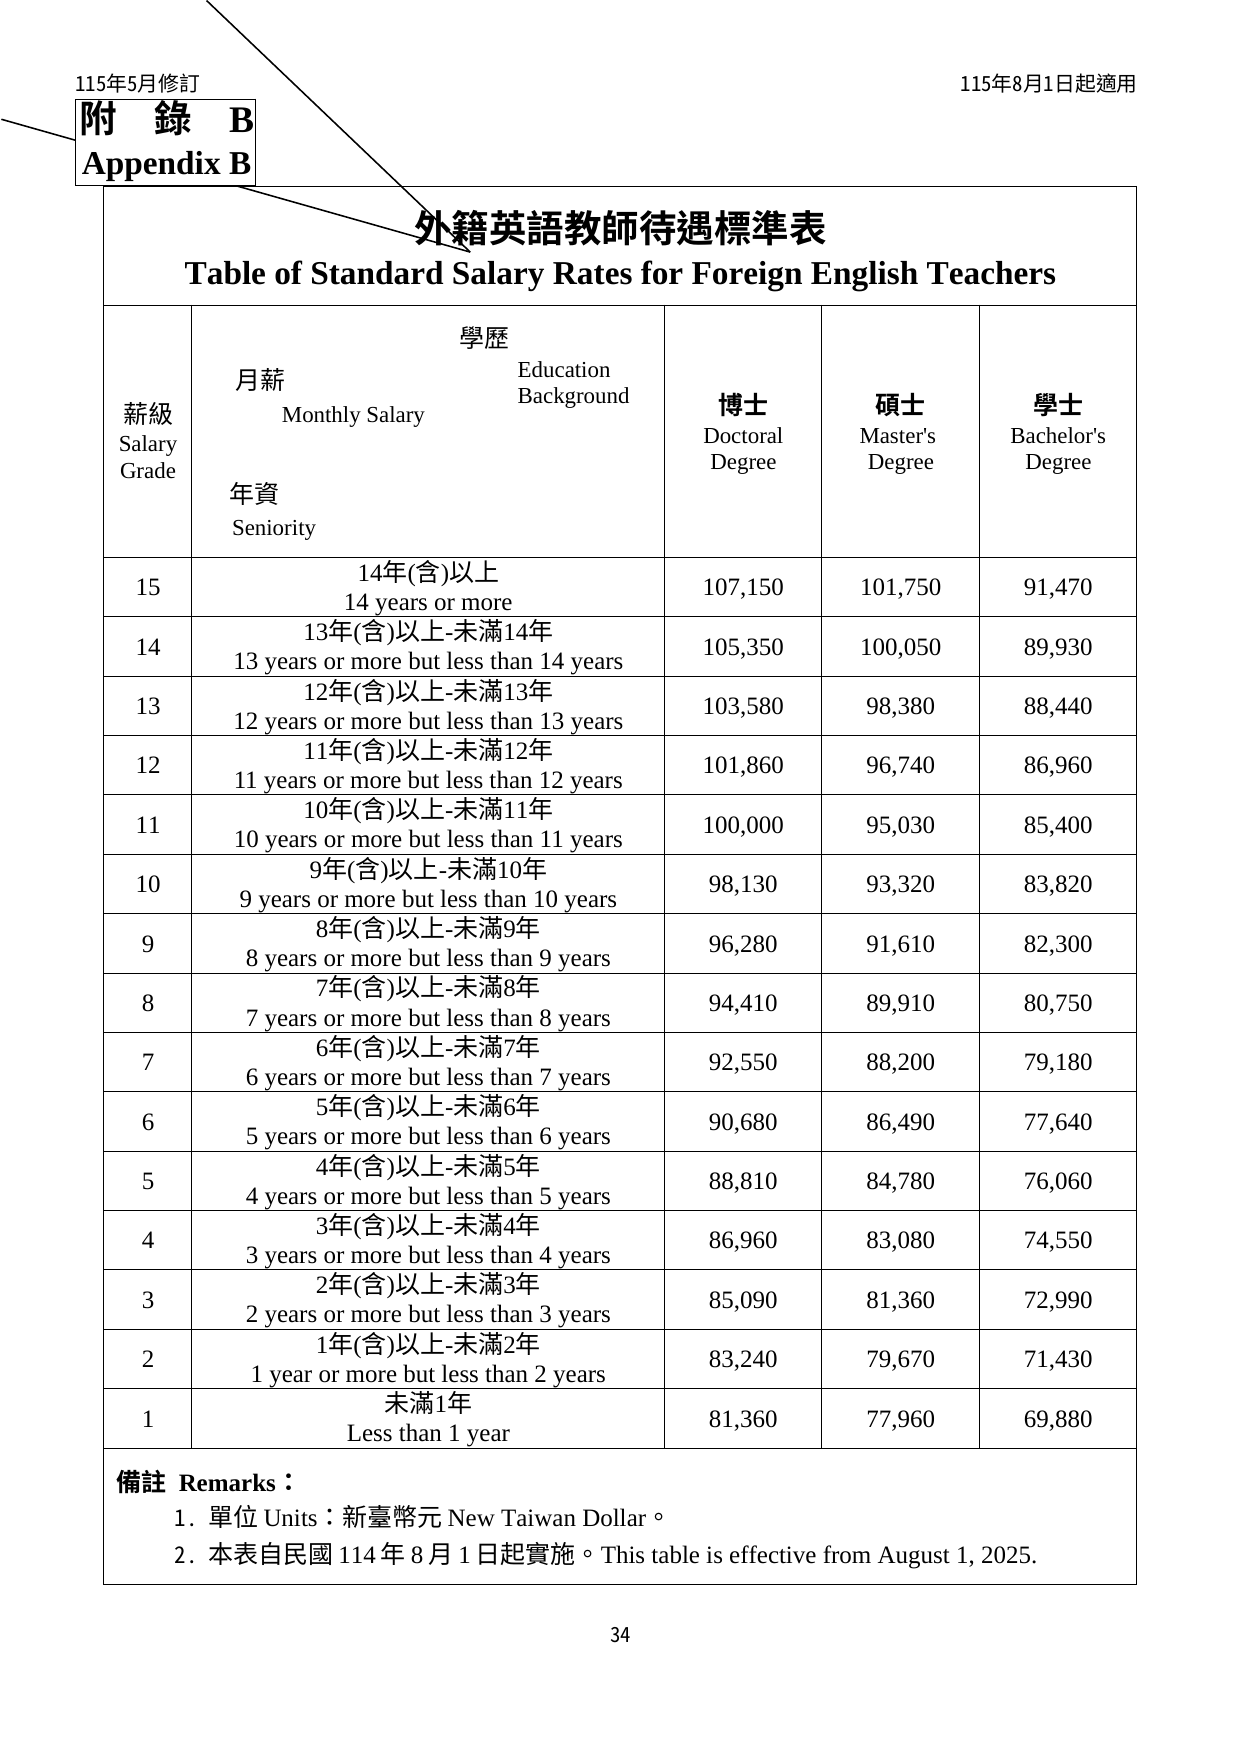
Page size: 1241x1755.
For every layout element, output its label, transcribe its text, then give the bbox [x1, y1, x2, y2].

table_cell 10 [104, 855, 191, 913]
table_cell 1年(含)以上-未滿2年 1 year or more but less than 2 years [192, 1330, 664, 1388]
table_cell 81,360 [665, 1389, 821, 1447]
table_cell 98,380 [822, 677, 979, 735]
table_cell 96,280 [665, 914, 821, 972]
table_cell 88,200 [822, 1033, 979, 1091]
table_cell 74,550 [980, 1211, 1136, 1269]
table_cell 84,780 [822, 1152, 979, 1210]
table_cell 10年(含)以上-未滿11年 10 years or more but less than 11 years [192, 795, 664, 854]
text 附 錄 B Appendix B [76, 100, 255, 183]
table_cell 薪級 Salary Grade [104, 306, 191, 557]
table_cell 7 [104, 1033, 191, 1091]
table_cell 14 [104, 617, 191, 676]
table_cell 77,640 [980, 1092, 1136, 1151]
table_cell 8 [104, 974, 191, 1032]
table_cell 105,350 [665, 617, 821, 676]
table_cell 83,820 [980, 855, 1136, 913]
table_cell 85,090 [665, 1270, 821, 1329]
table_cell 86,490 [822, 1092, 979, 1151]
table_cell 86,960 [665, 1211, 821, 1269]
table_cell 91,610 [822, 914, 979, 972]
table_cell 80,750 [980, 974, 1136, 1032]
table_cell 85,400 [980, 795, 1136, 854]
table_cell [503, 558, 654, 578]
table_cell 101,860 [665, 736, 821, 794]
table_cell 72,990 [980, 1270, 1136, 1329]
table_cell 79,180 [980, 1033, 1136, 1091]
table_cell 98,130 [665, 855, 821, 913]
table_cell 學歷 月薪 年資 [192, 306, 664, 557]
table_cell 77,960 [822, 1389, 979, 1447]
table_cell 69,880 [980, 1389, 1136, 1447]
table_cell 86,960 [980, 736, 1136, 794]
table_cell 3 [104, 1270, 191, 1329]
table_header 外籍英語教師待遇標準表 Table of Standard Salary Rates for Foreign English Teachers [104, 187, 1136, 304]
table_cell 14年(含)以上 14 years or more [192, 558, 664, 616]
table_cell 11 [104, 795, 191, 854]
table_cell 備註 Remarks： 單位Units：新臺幣元New Taiwan Dollar。 本表自民國114年8月1日起實施。This table is effective from August 1, 2025. [104, 1449, 1136, 1584]
table_cell 103,580 [665, 677, 821, 735]
table_cell 學士 Bachelor's Degree [980, 306, 1136, 557]
table_cell 91,470 [980, 558, 1136, 616]
table_cell 12 [104, 736, 191, 794]
table_cell 2 [104, 1330, 191, 1388]
table_cell 76,060 [980, 1152, 1136, 1210]
table_cell 9 [104, 914, 191, 972]
table_cell 5 [104, 1152, 191, 1210]
table_cell 5年(含)以上-未滿6年 5 years or more but less than 6 years [192, 1092, 664, 1151]
table_cell 13 [104, 677, 191, 735]
table_cell 15 [104, 558, 191, 616]
table_cell 88,440 [980, 677, 1136, 735]
table_cell 96,740 [822, 736, 979, 794]
table_cell 13年(含)以上-未滿14年 13 years or more but less than 14 years [192, 617, 664, 676]
table_cell 89,930 [980, 617, 1136, 676]
table_cell 94,410 [665, 974, 821, 1032]
table_cell 90,680 [665, 1092, 821, 1151]
table_cell 100,000 [665, 795, 821, 854]
table_cell 11年(含)以上-未滿12年 11 years or more but less than 12 years [192, 736, 664, 794]
table_cell 100,050 [822, 617, 979, 676]
table_cell 107,150 [665, 558, 821, 616]
table_cell 7年(含)以上-未滿8年 7 years or more but less than 8 years [192, 974, 664, 1032]
table_cell 6 [104, 1092, 191, 1151]
table_cell 101,750 [822, 558, 979, 616]
table_cell 82,300 [980, 914, 1136, 972]
table_cell 93,320 [822, 855, 979, 913]
table_cell 83,240 [665, 1330, 821, 1388]
table_cell 89,910 [822, 974, 979, 1032]
table_cell 6年(含)以上-未滿7年 6 years or more but less than 7 years [192, 1033, 664, 1091]
table_cell 12年(含)以上-未滿13年 12 years or more but less than 13 years [192, 677, 664, 735]
table_cell 博士 Doctoral Degree [665, 306, 821, 557]
table_cell 3年(含)以上-未滿4年 3 years or more but less than 4 years [192, 1211, 664, 1269]
table_cell 2年(含)以上-未滿3年 2 years or more but less than 3 years [192, 1270, 664, 1329]
table_cell 71,430 [980, 1330, 1136, 1388]
table_cell 92,550 [665, 1033, 821, 1091]
table_cell 未滿1年 Less than 1 year [192, 1389, 664, 1447]
table_cell 4 [104, 1211, 191, 1269]
table_cell 79,670 [822, 1330, 979, 1388]
table_cell 81,360 [822, 1270, 979, 1329]
table_cell 83,080 [822, 1211, 979, 1269]
table_cell 1 [104, 1389, 191, 1447]
table_cell 4年(含)以上-未滿5年 4 years or more but less than 5 years [192, 1152, 664, 1210]
table_cell 88,810 [665, 1152, 821, 1210]
table_cell 碩士 Master's Degree [822, 306, 979, 557]
table_cell 9年(含)以上-未滿10年 9 years or more but less than 10 years [192, 855, 664, 913]
table_cell 8年(含)以上-未滿9年 8 years or more but less than 9 years [192, 914, 664, 972]
table_cell 95,030 [822, 795, 979, 854]
